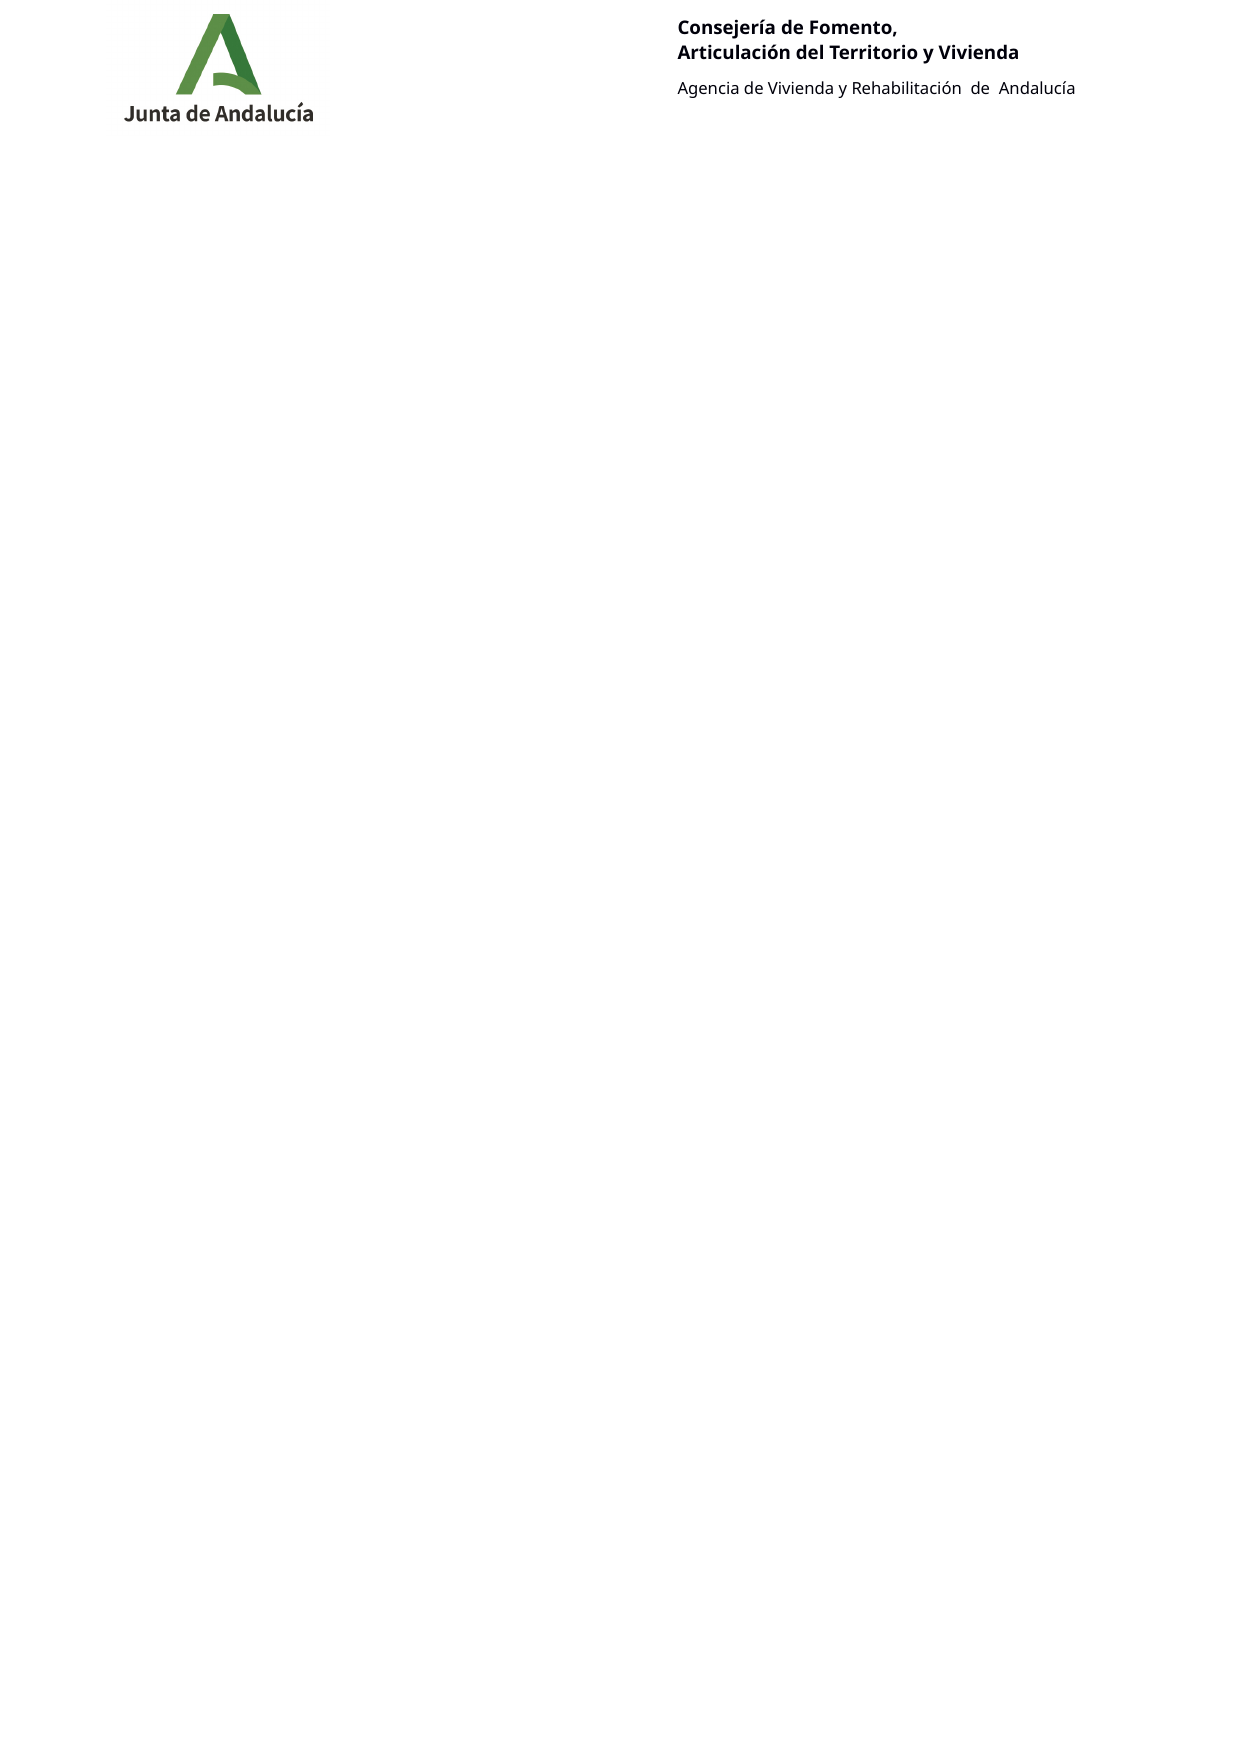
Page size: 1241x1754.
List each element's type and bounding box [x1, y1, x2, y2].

picture [106, 0, 330, 136]
